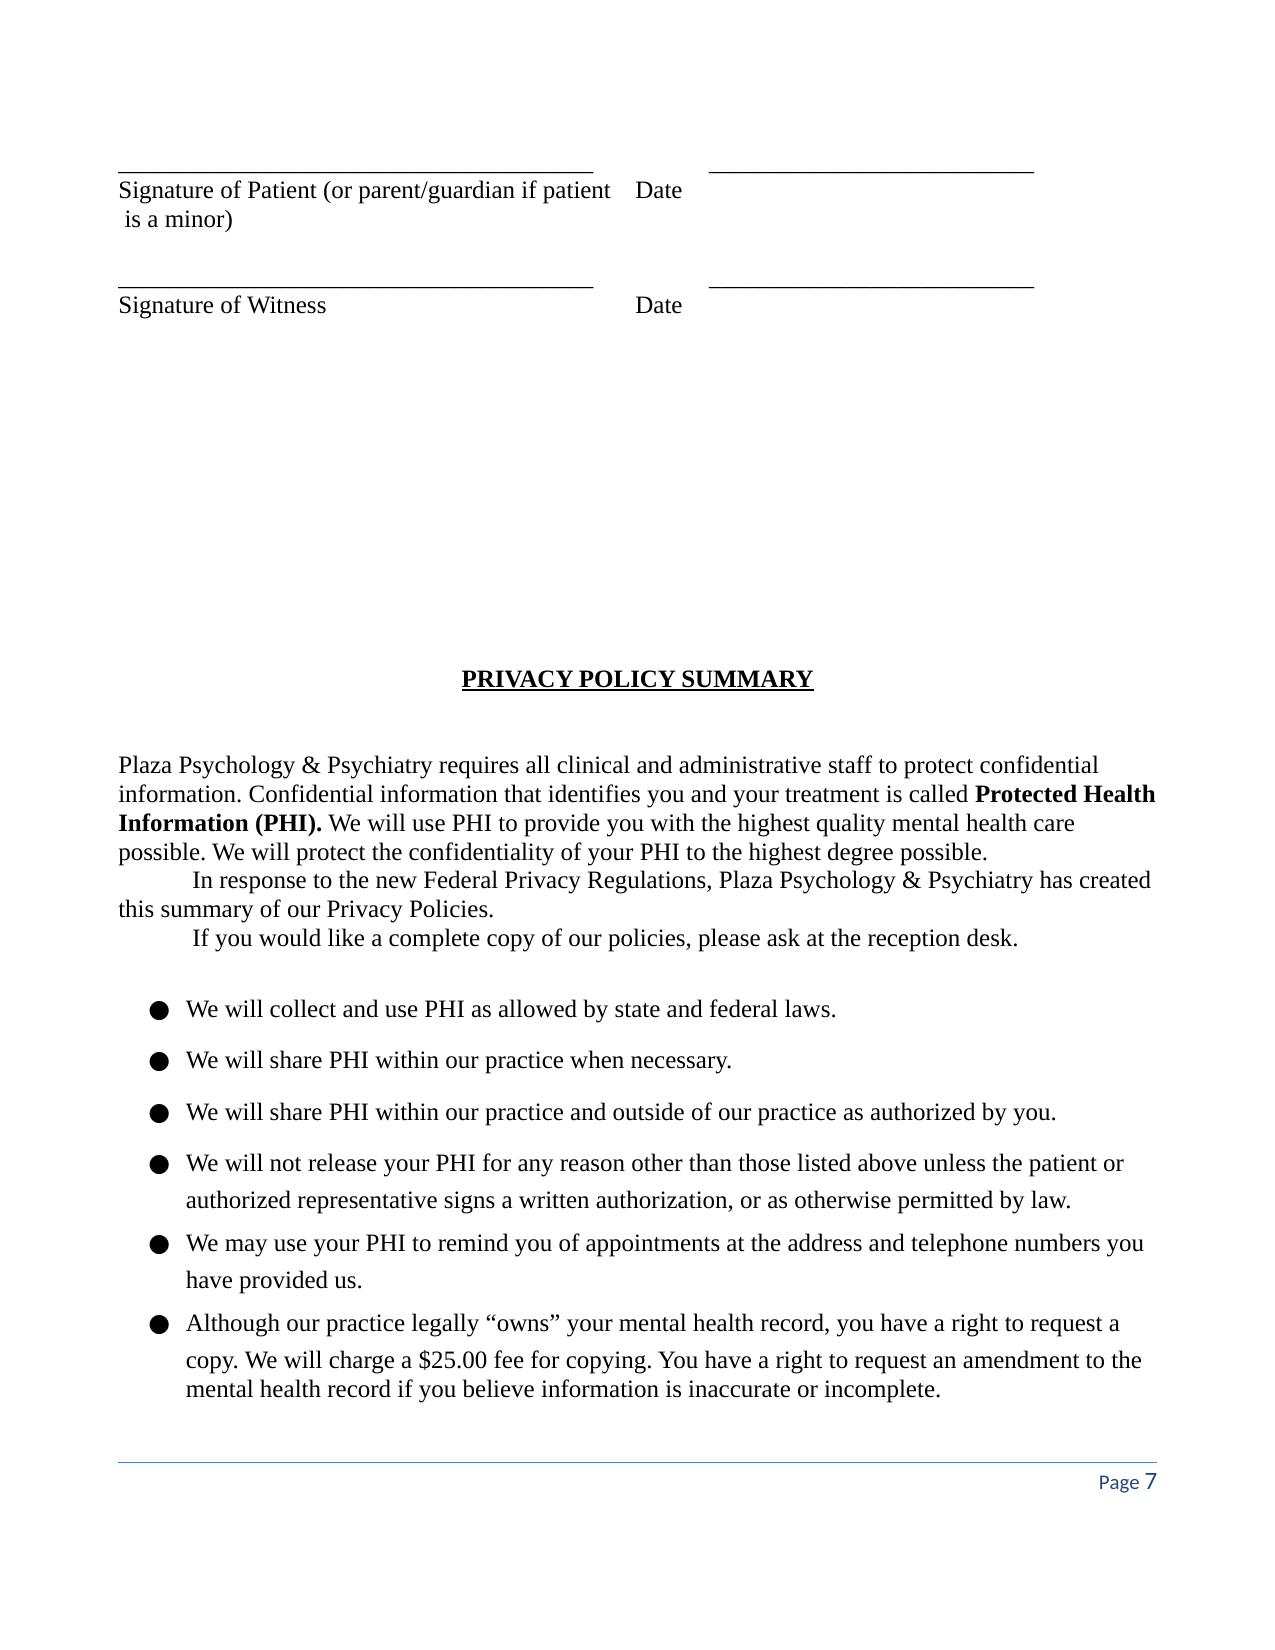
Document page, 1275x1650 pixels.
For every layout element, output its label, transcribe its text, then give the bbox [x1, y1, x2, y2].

list We will share PHI within our practice when necessary. [148, 1032, 1157, 1083]
list Although our practice legally “owns” your mental health record, you have a right to request a copy. We will charge a $25.00 fee for copying. You have a right to request an amendment to the mental health record if you believe information is inaccurate or incomplete. [148, 1294, 1157, 1403]
text Signature of Patient (or parent/guardian if patient Date [118, 176, 1157, 204]
list We may use your PHI to remind you of appointments at the address and telephone numbers you have provided us. [148, 1214, 1157, 1294]
text Plaza Psychology & Psychiatry requires all clinical and administrative staff to protect confidential information. Confidential information that identifies you and your treatment is called Protected Health Information (PHI). We will use PHI to provide you with the highest quality mental health care possible. We will protect the confidentiality of your PHI to the highest degree possible. [118, 751, 1157, 866]
list We will collect and use PHI as allowed by state and federal laws. [148, 981, 1157, 1032]
text PRIVACY POLICY SUMMARY [118, 664, 1157, 693]
text In response to the new Federal Privacy Regulations, Plaza Psychology & Psychiatry has created this summary of our Privacy Policies. [118, 866, 1157, 923]
text ______________________________________ __________________________ [118, 262, 1157, 291]
list We will not release your PHI for any reason other than those listed above unless the patient or authorized representative signs a written authorization, or as otherwise permitted by law. [148, 1134, 1157, 1214]
list We will share PHI within our practice and outside of our practice as authorized by you. [148, 1083, 1157, 1134]
text Signature of Witness Date [118, 291, 1157, 319]
text ______________________________________ __________________________ [118, 147, 1157, 176]
text is a minor) [118, 204, 1157, 233]
text If you would like a complete copy of our policies, please ask at the reception desk. [118, 923, 1157, 952]
